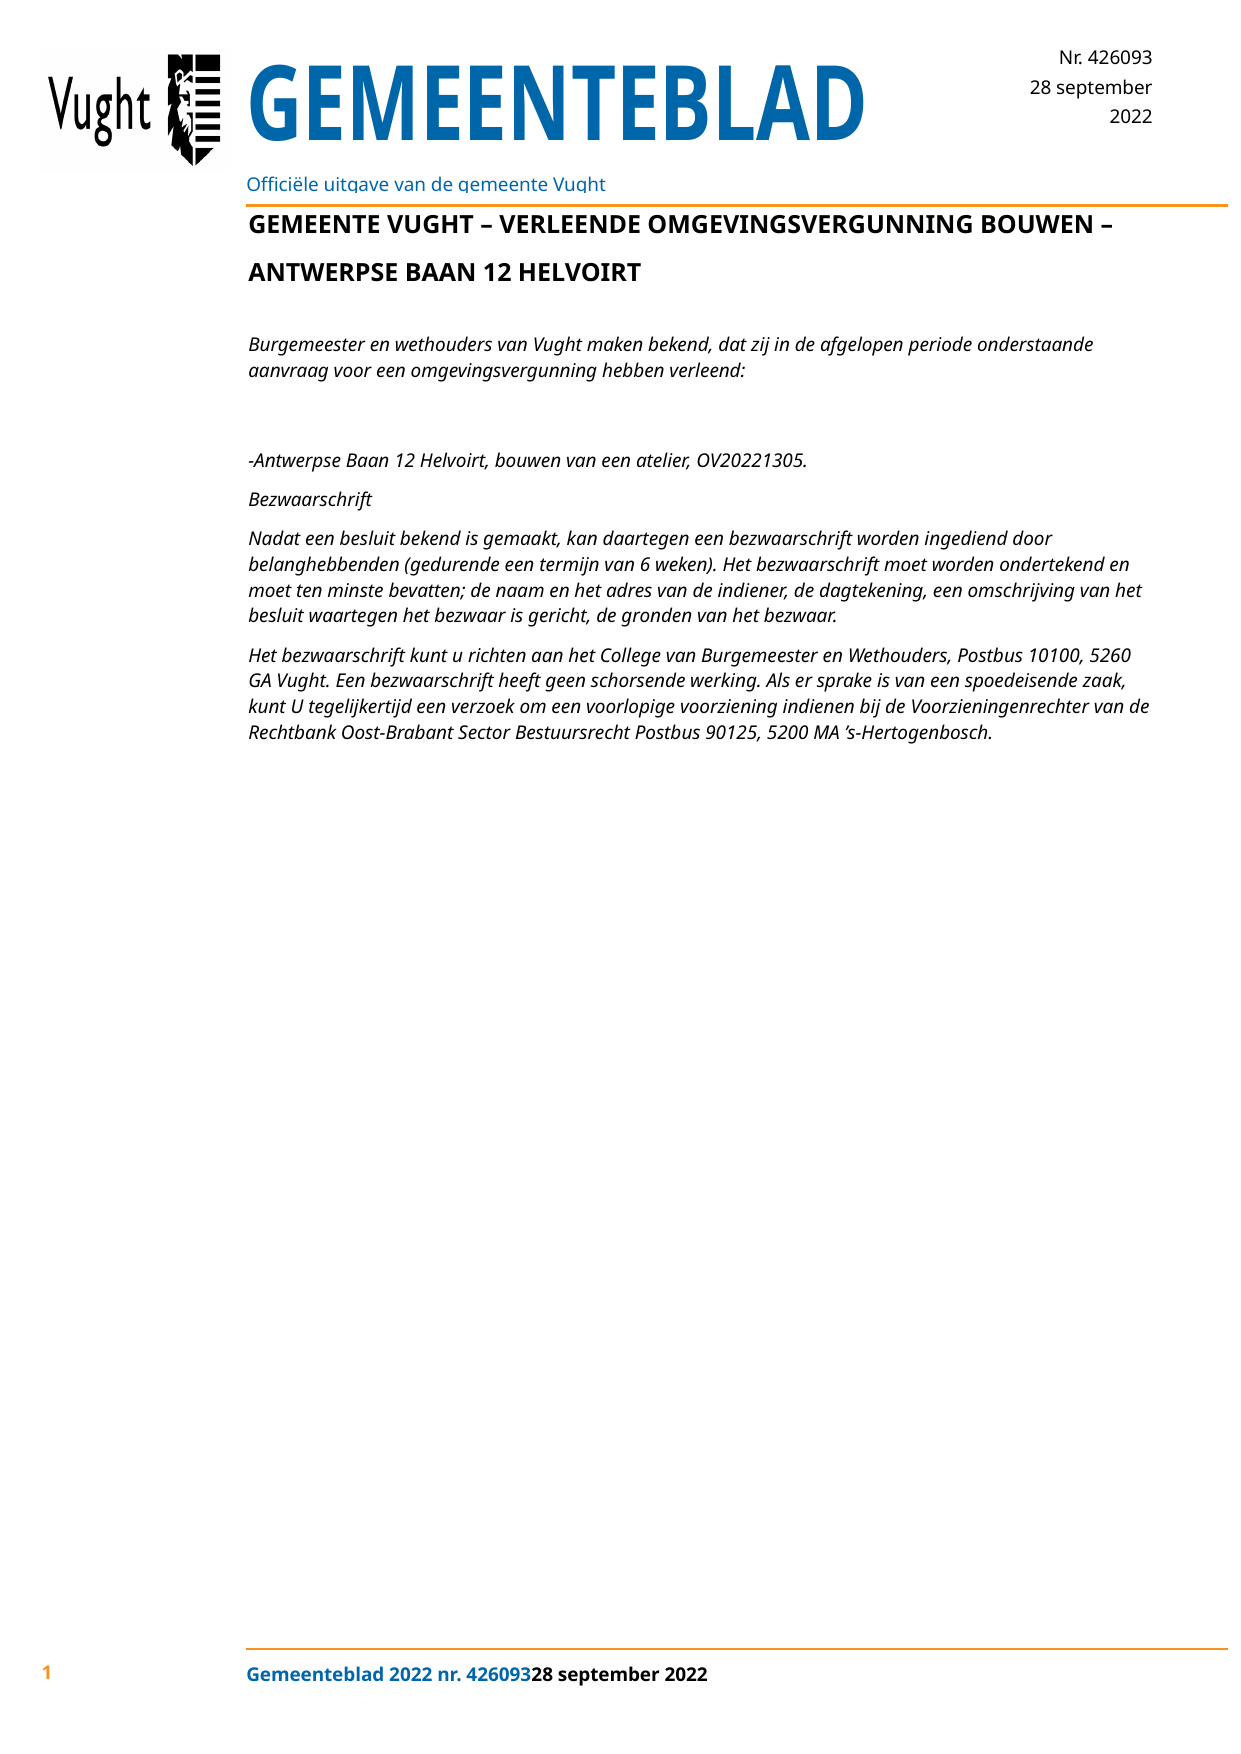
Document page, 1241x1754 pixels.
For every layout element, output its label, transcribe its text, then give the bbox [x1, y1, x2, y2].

text Bezwaarschrift [248, 486, 1152, 512]
text Het bezwaarschrift kunt u richten aan het College van Burgemeester en Wethouders, Postbus 10100, 5260 GA Vught. Een bezwaarschrift heeft geen schorsende werking. Als er sprake is van een spoedeisende zaak, kunt U tegelijkertijd een verzoek om een voorlopige voorziening indienen bij de Voorzieningenrechter van de Rechtbank Oost-Brabant Sector Bestuursrecht Postbus 90125, 5200 MA ’s-Hertogenbosch. [248, 642, 1152, 745]
text -Antwerpse Baan 12 Helvoirt, bouwen van een atelier, OV20221305. [248, 447, 1152, 473]
text Nadat een besluit bekend is gemaakt, kan daartegen een bezwaarschrift worden ingediend door belanghebbenden (gedurende een termijn van 6 weken). Het bezwaarschrift moet worden ondertekend en moet ten minste bevatten; de naam en het adres van de indiener, de dagtekening, een omschrijving van het besluit waartegen het bezwaar is gericht, de gronden van het bezwaar. [248, 525, 1152, 628]
text Burgemeester en wethouders van Vught maken bekend, dat zij in de afgelopen periode onderstaande aanvraag voor een omgevingsvergunning hebben verleend: [248, 331, 1152, 383]
text GEMEENTE VUGHT – VERLEENDE OMGEVINGSVERGUNNING BOUWEN – ANTWERPSE BAAN 12 HELVOIRT [248, 207, 1152, 288]
picture [41, 47, 231, 172]
